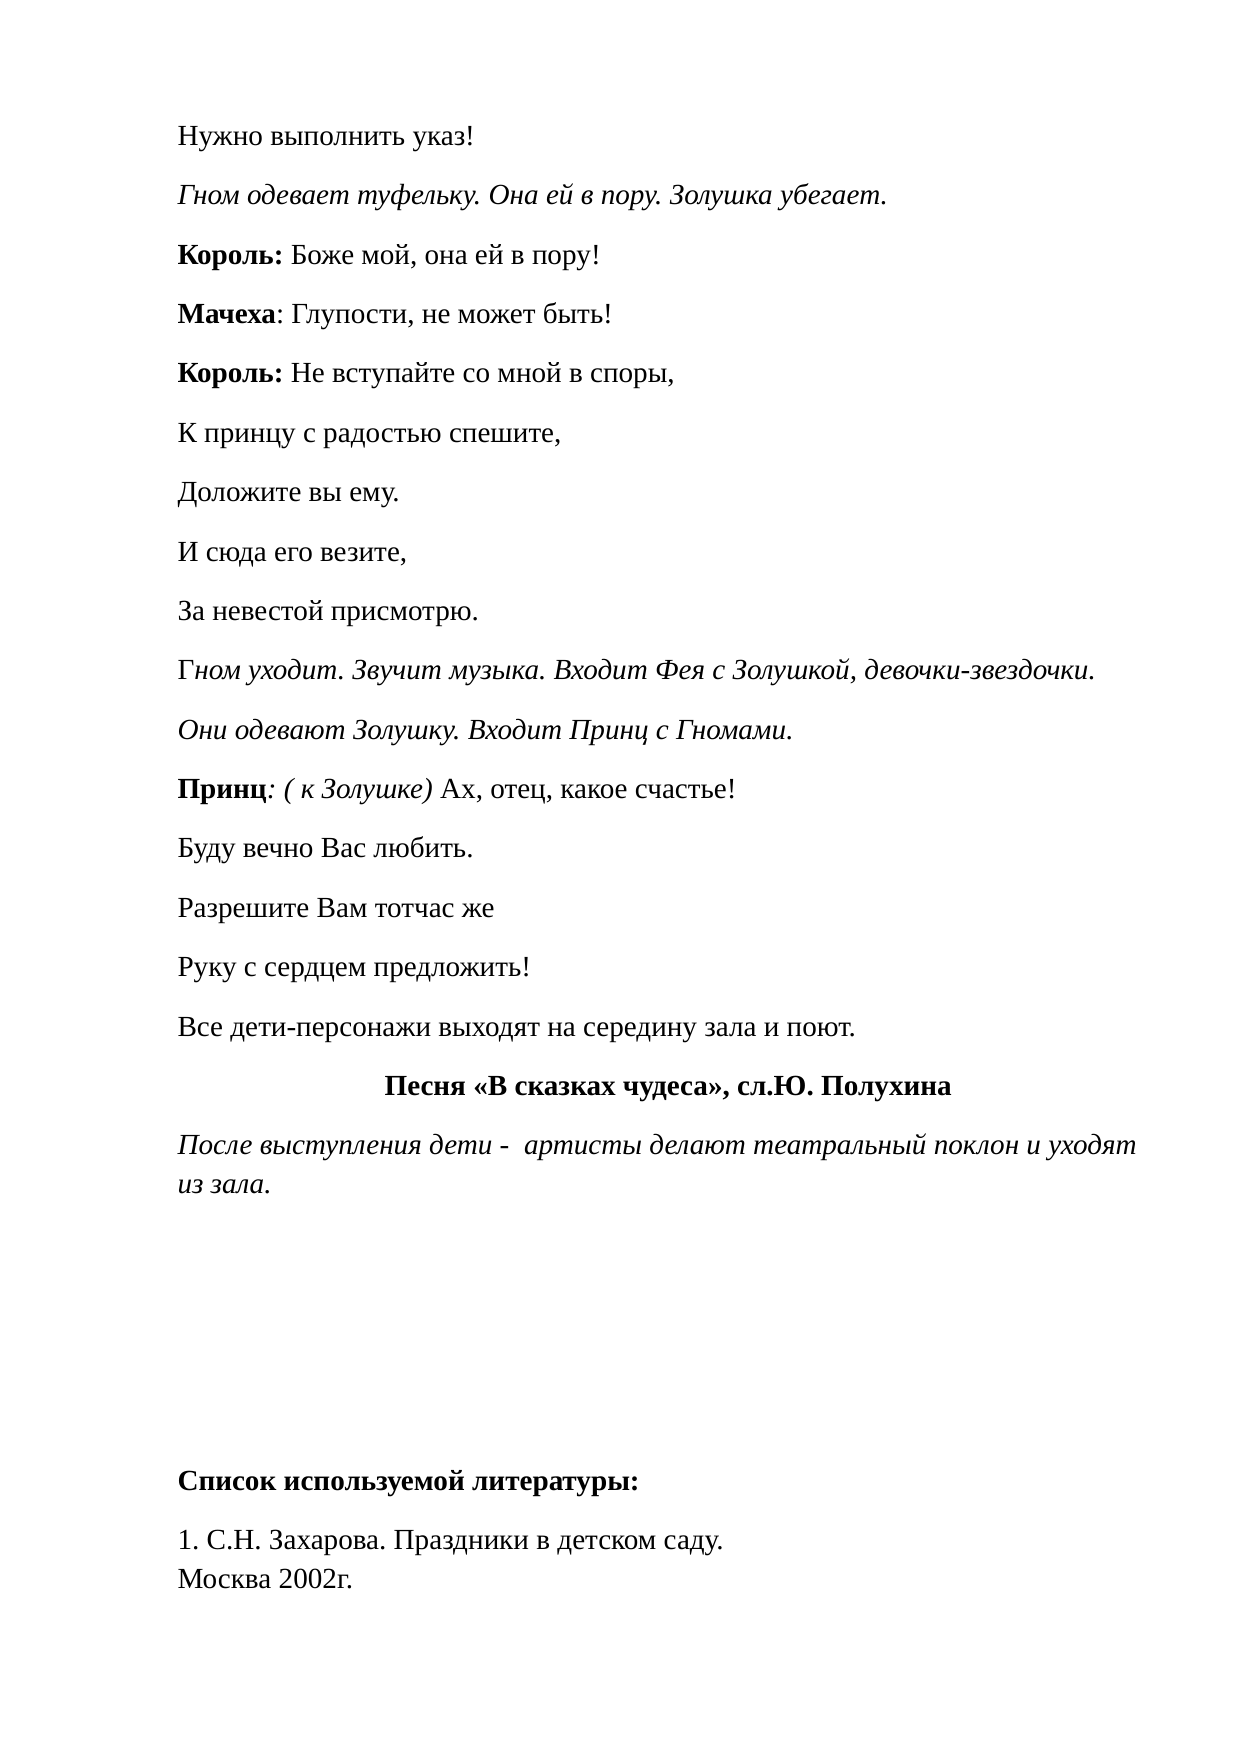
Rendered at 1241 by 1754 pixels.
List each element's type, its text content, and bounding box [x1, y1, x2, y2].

text Доложите вы ему. [177, 474, 1152, 508]
text Принц: ( к Золушке) Ах, отец, какое счастье! [177, 771, 1152, 805]
text Мачеха: Глупости, не может быть! [177, 296, 1152, 330]
text И сюда его везите, [177, 534, 1152, 567]
text Песня «В сказках чудеса», сл.Ю. Полухина [177, 1068, 1152, 1102]
text Гном одевает туфельку. Она ей в пору. Золушка убегает. [177, 177, 1152, 211]
text Буду вечно Вас любить. [177, 831, 1152, 864]
text Король: Не вступайте со мной в споры, [177, 356, 1152, 389]
text Гном уходит. Звучит музыка. Входит Фея с Золушкой, девочки-звездочки. [177, 652, 1152, 686]
text Список используемой литературы: [177, 1463, 1152, 1496]
text Разрешите Вам тотчас же [177, 890, 1152, 923]
text Руку с сердцем предложить! [177, 949, 1152, 983]
text 1. С.Н. Захарова. Праздники в детском саду. Москва 2002г. [177, 1522, 1152, 1594]
text За невестой присмотрю. [177, 593, 1152, 627]
text Все дети-персонажи выходят на середину зала и поют. [177, 1009, 1152, 1042]
text После выступления дети - артисты делают театральный поклон и уходят из зала. [177, 1127, 1152, 1199]
text К принцу с радостью спешите, [177, 415, 1152, 448]
text Они одевают Золушку. Входит Принц с Гномами. [177, 712, 1152, 745]
text Нужно выполнить указ! [177, 118, 1152, 152]
text Король: Боже мой, она ей в пору! [177, 237, 1152, 270]
